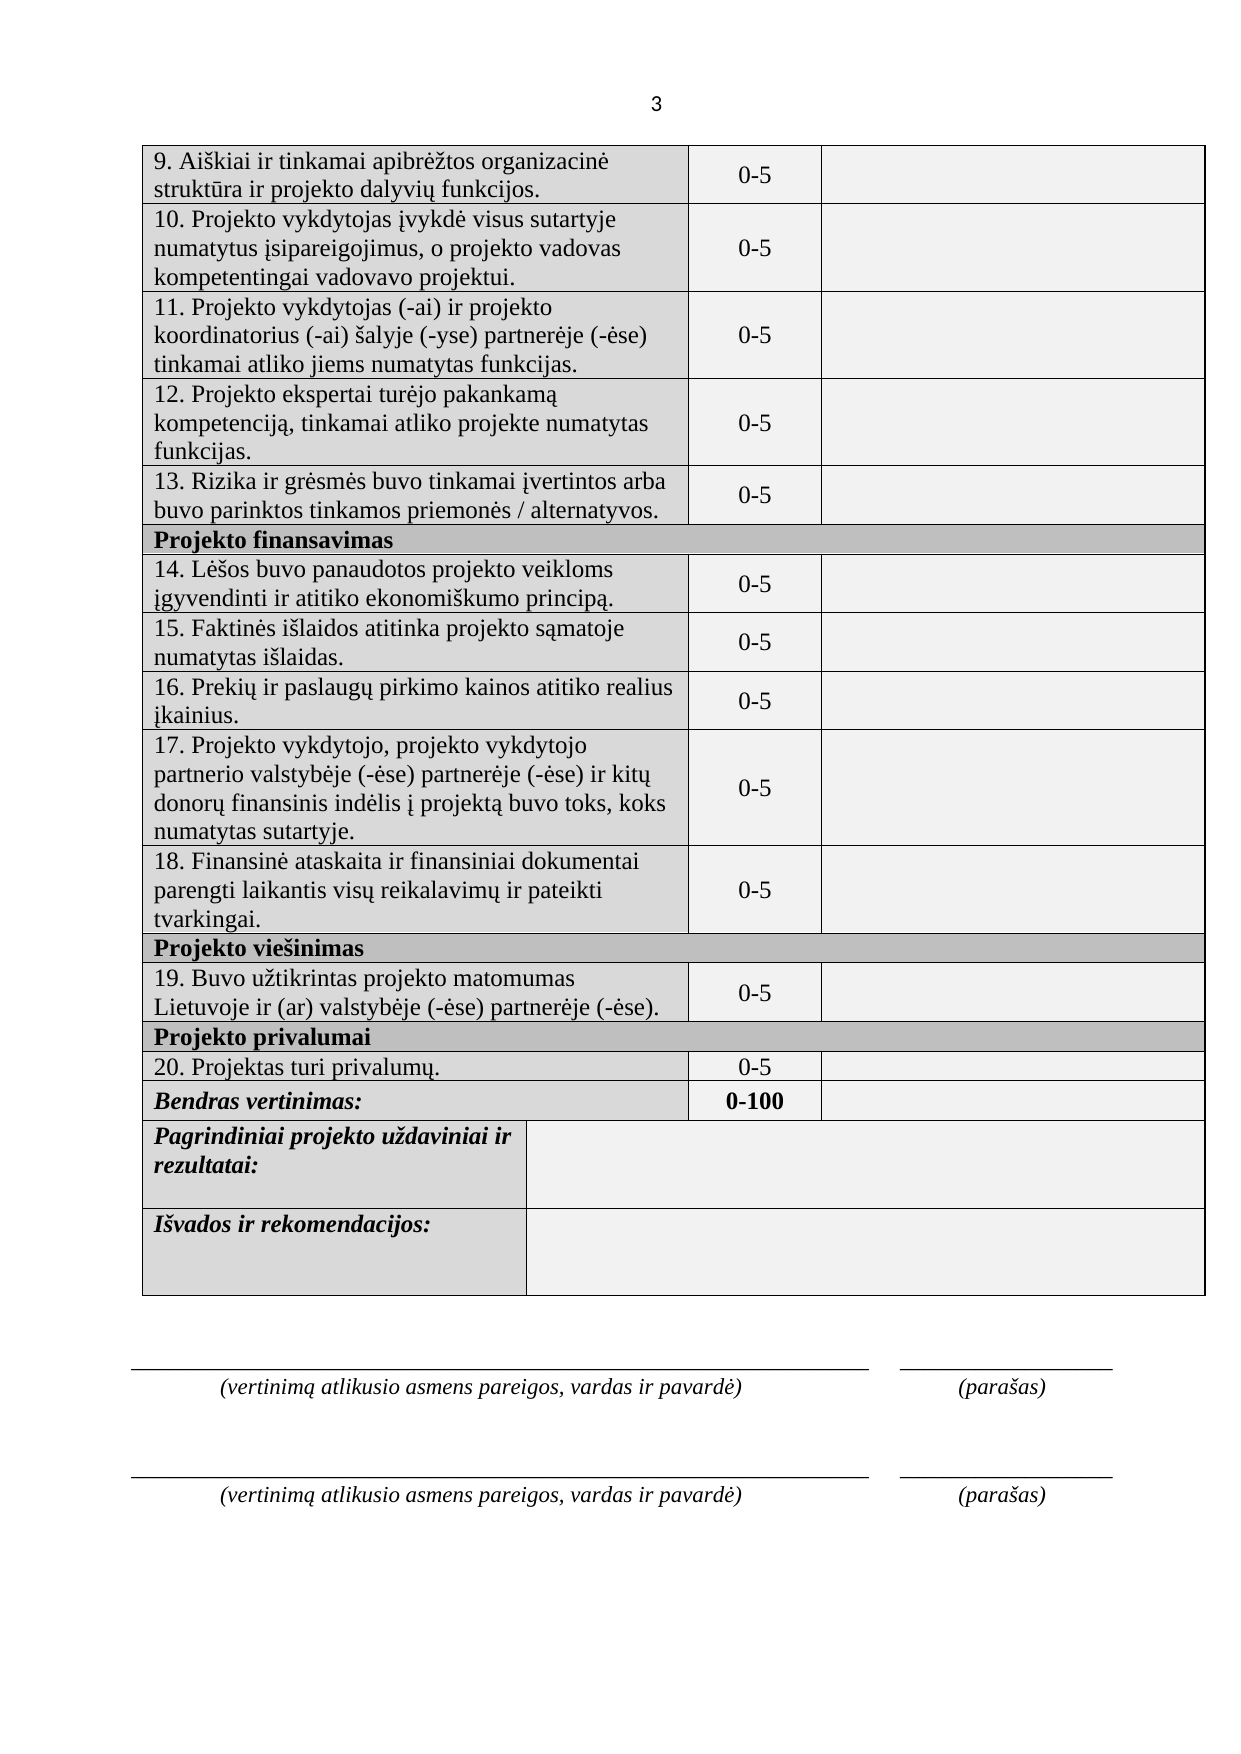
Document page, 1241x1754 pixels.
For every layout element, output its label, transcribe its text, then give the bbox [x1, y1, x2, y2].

table_cell [822, 672, 1204, 729]
table_cell [527, 1209, 1204, 1295]
table_cell [822, 466, 1204, 524]
table_cell 13. Rizika ir grėsmės buvo tinkamai įvertintos arba buvo parinktos tinkamos priemonės / alternatyvos. [143, 466, 688, 524]
table_cell 17. Projekto vykdytojo, projekto vykdytojo partnerio valstybėje (-ėse) partnerėje (-ėse) ir kitų donorų finansinis indėlis į projektą buvo toks, koks numatytas sutartyje. [143, 730, 688, 845]
table_cell Projekto viešinimas [143, 934, 1204, 962]
table_cell [822, 730, 1204, 845]
table_cell 10. Projekto vykdytojas įvykdė visus sutartyje numatytus įsipareigojimus, o projekto vadovas kompetentingai vadovavo projektui. [143, 204, 688, 291]
table_cell 0-5 [689, 292, 821, 378]
table_cell [527, 1121, 1204, 1208]
table_cell [822, 846, 1204, 932]
table_cell [822, 292, 1204, 378]
table_cell 11. Projekto vykdytojas (-ai) ir projekto koordinatorius (-ai) šalyje (-yse) partnerėje (-ėse) tinkamai atliko jiems numatytas funkcijas. [143, 292, 688, 378]
table_cell 0-5 [689, 613, 821, 671]
table_cell 14. Lėšos buvo panaudotos projekto veikloms įgyvendinti ir atitiko ekonomiškumo principą. [143, 555, 688, 612]
table_cell 0-5 [689, 963, 821, 1021]
table_cell [822, 1052, 1204, 1080]
table_cell [822, 555, 1204, 612]
table_cell 0-100 [689, 1081, 821, 1120]
table_cell 0-5 [689, 555, 821, 612]
table_cell 0-5 [689, 204, 821, 291]
table_cell [822, 1081, 1204, 1120]
table_cell 9. Aiškiai ir tinkamai apibrėžtos organizacinė struktūra ir projekto dalyvių funkcijos. [143, 146, 688, 203]
text ___________________________________________________________ _________________ [131, 1344, 1181, 1373]
table_cell [822, 963, 1204, 1021]
table_cell 0-5 [689, 730, 821, 845]
table_cell Pagrindiniai projekto uždaviniai ir rezultatai: [143, 1121, 526, 1208]
table_cell 0-5 [689, 1052, 821, 1080]
table_cell [822, 613, 1204, 671]
table_cell 16. Prekių ir paslaugų pirkimo kainos atitiko realius įkainius. [143, 672, 688, 729]
table_cell 0-5 [689, 379, 821, 465]
text ___________________________________________________________ _________________ [131, 1452, 1181, 1481]
table_cell 18. Finansinė ataskaita ir finansiniai dokumentai parengti laikantis visų reikalavimų ir pateikti tvarkingai. [143, 846, 688, 932]
text (vertinimą atlikusio asmens pareigos, vardas ir pavardė) (parašas) [131, 1373, 1181, 1399]
table_cell 0-5 [689, 846, 821, 932]
text (vertinimą atlikusio asmens pareigos, vardas ir pavardė) (parašas) [131, 1481, 1181, 1507]
table_cell 0-5 [689, 466, 821, 524]
table_cell Projekto finansavimas [143, 525, 1204, 553]
table_cell 0-5 [689, 146, 821, 203]
table_cell 0-5 [689, 672, 821, 729]
table_cell 20. Projektas turi privalumų. [143, 1052, 688, 1080]
table_cell Bendras vertinimas: [143, 1081, 688, 1120]
table_cell [822, 146, 1204, 203]
table_cell 19. Buvo užtikrintas projekto matomumas Lietuvoje ir (ar) valstybėje (-ėse) partnerėje (-ėse). [143, 963, 688, 1021]
table_cell [822, 379, 1204, 465]
table_cell 15. Faktinės išlaidos atitinka projekto sąmatoje numatytas išlaidas. [143, 613, 688, 671]
table_cell Projekto privalumai [143, 1022, 1204, 1051]
table_cell 12. Projekto ekspertai turėjo pakankamą kompetenciją, tinkamai atliko projekte numatytas funkcijas. [143, 379, 688, 465]
table_cell [822, 204, 1204, 291]
table_cell Išvados ir rekomendacijos: [143, 1209, 526, 1295]
